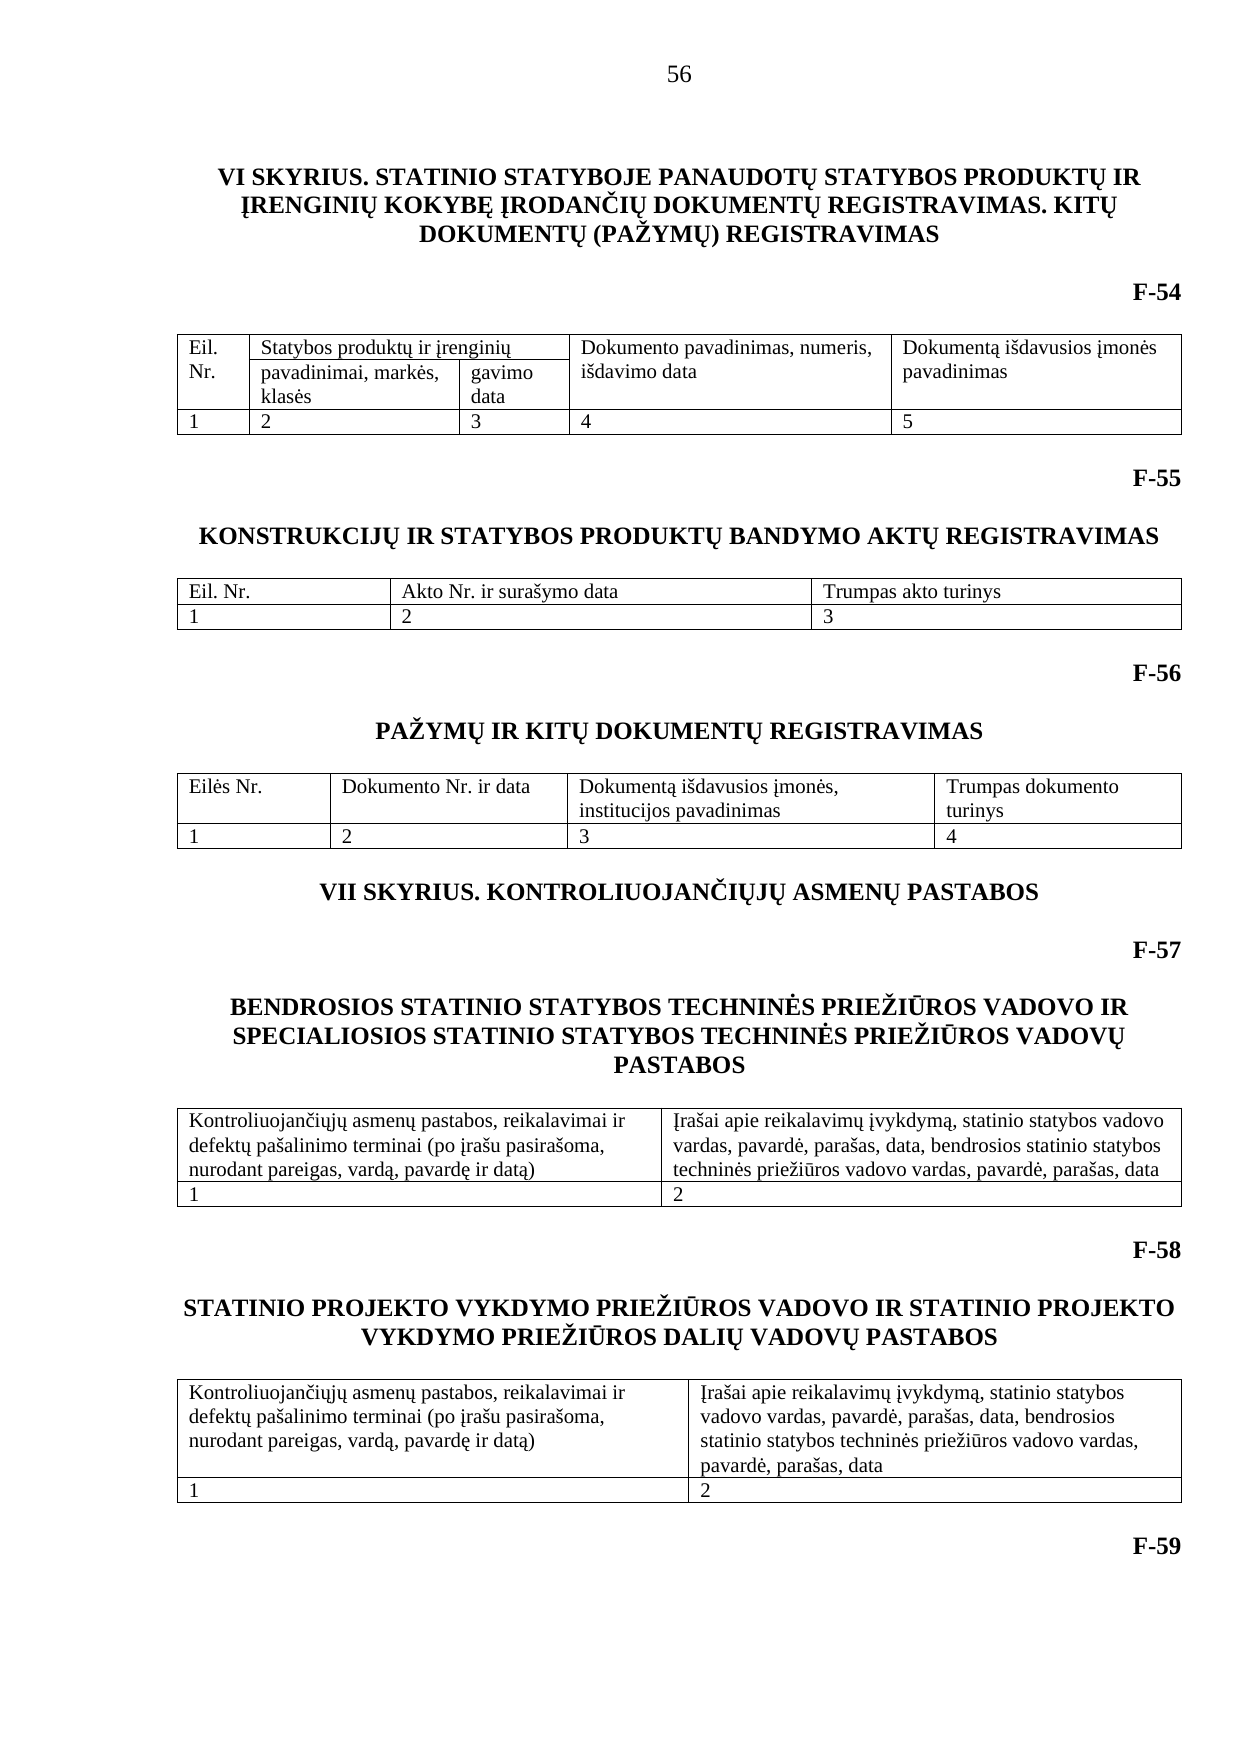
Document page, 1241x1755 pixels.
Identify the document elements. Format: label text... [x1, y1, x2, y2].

text F-57 [177, 935, 1181, 964]
table_cell 4 [935, 824, 1181, 848]
table_cell pavadinimai, markės, klasės [250, 360, 459, 408]
table_cell 2 [250, 410, 459, 433]
text F-55 [177, 463, 1181, 492]
table_header Trumpas dokumento turinys [935, 774, 1181, 822]
table_cell 3 [812, 605, 1181, 628]
table_header Dokumentą išdavusios įmonės pavadinimas [892, 335, 1181, 408]
text PAŽYMŲ IR KITŲ DOKUMENTŲ REGISTRAVIMAS [177, 716, 1181, 744]
table_header Eil. Nr. [178, 335, 249, 408]
text VII SKYRIUS. KONTROLIUOJANČIŲJŲ ASMENŲ PASTABOS [177, 877, 1181, 906]
table_cell 2 [331, 824, 567, 848]
table_header Dokumento Nr. ir data [331, 774, 567, 822]
table_cell 4 [570, 410, 891, 433]
table_header Dokumento pavadinimas, numeris, išdavimo data [570, 335, 891, 408]
table_cell 2 [662, 1182, 1181, 1206]
text VI SKYRIUS. STATINIO STATYBOJE PANAUDOTŲ STATYBOS PRODUKTŲ IR ĮRENGINIŲ KOKYBĘ ĮRODANČIŲ DOKUMENTŲ REGISTRAVIMAS. KITŲ DOKUMENTŲ (PAŽYMŲ) REGISTRAVIMAS [177, 162, 1181, 248]
table_cell gavimo data [460, 360, 569, 408]
table_cell 1 [178, 605, 390, 628]
table_cell 3 [460, 410, 569, 433]
table_cell 5 [892, 410, 1181, 433]
text F-58 [177, 1236, 1181, 1264]
table_header Įrašai apie reikalavimų įvykdymą, statinio statybos vadovo vardas, pavardė, parašas, data, bendrosios statinio statybos techninės priežiūros vadovo vardas, pavardė, parašas, data [662, 1109, 1181, 1181]
table_header Trumpas akto turinys [812, 579, 1181, 603]
text F-54 [177, 277, 1181, 305]
table_cell 1 [178, 1182, 661, 1206]
text F-56 [177, 658, 1181, 687]
table_header Akto Nr. ir surašymo data [391, 579, 811, 603]
text KONSTRUKCIJŲ IR STATYBOS PRODUKTŲ BANDYMO AKTŲ REGISTRAVIMAS [177, 521, 1181, 549]
table_header Įrašai apie reikalavimų įvykdymą, statinio statybos vadovo vardas, pavardė, parašas, data, bendrosios statinio statybos techninės priežiūros vadovo vardas, pavardė, parašas, data [689, 1380, 1181, 1477]
table_header Statybos produktų ir įrenginių [250, 335, 569, 359]
table_cell 2 [391, 605, 811, 628]
table_cell 3 [568, 824, 934, 848]
table_header Eil. Nr. [178, 579, 390, 603]
table_header Dokumentą išdavusios įmonės, institucijos pavadinimas [568, 774, 934, 822]
table_cell 1 [178, 1478, 688, 1502]
text F-59 [177, 1531, 1181, 1560]
table_header Eilės Nr. [178, 774, 330, 822]
text BENDROSIOS STATINIO STATYBOS TECHNINĖS PRIEŽIŪROS VADOVO IR SPECIALIOSIOS STATINIO STATYBOS TECHNINĖS PRIEŽIŪROS VADOVŲ PASTABOS [177, 992, 1181, 1079]
table_cell 2 [689, 1478, 1181, 1502]
table_header Kontroliuojančiųjų asmenų pastabos, reikalavimai ir defektų pašalinimo terminai (po įrašu pasirašoma, nurodant pareigas, vardą, pavardę ir datą) [178, 1380, 688, 1477]
table_header Kontroliuojančiųjų asmenų pastabos, reikalavimai ir defektų pašalinimo terminai (po įrašu pasirašoma, nurodant pareigas, vardą, pavardę ir datą) [178, 1109, 661, 1181]
table_cell 1 [178, 824, 330, 848]
table_cell 1 [178, 410, 249, 433]
text STATINIO PROJEKTO VYKDYMO PRIEŽIŪROS VADOVO IR STATINIO PROJEKTO VYKDYMO PRIEŽIŪROS DALIŲ VADOVŲ PASTABOS [177, 1293, 1181, 1351]
